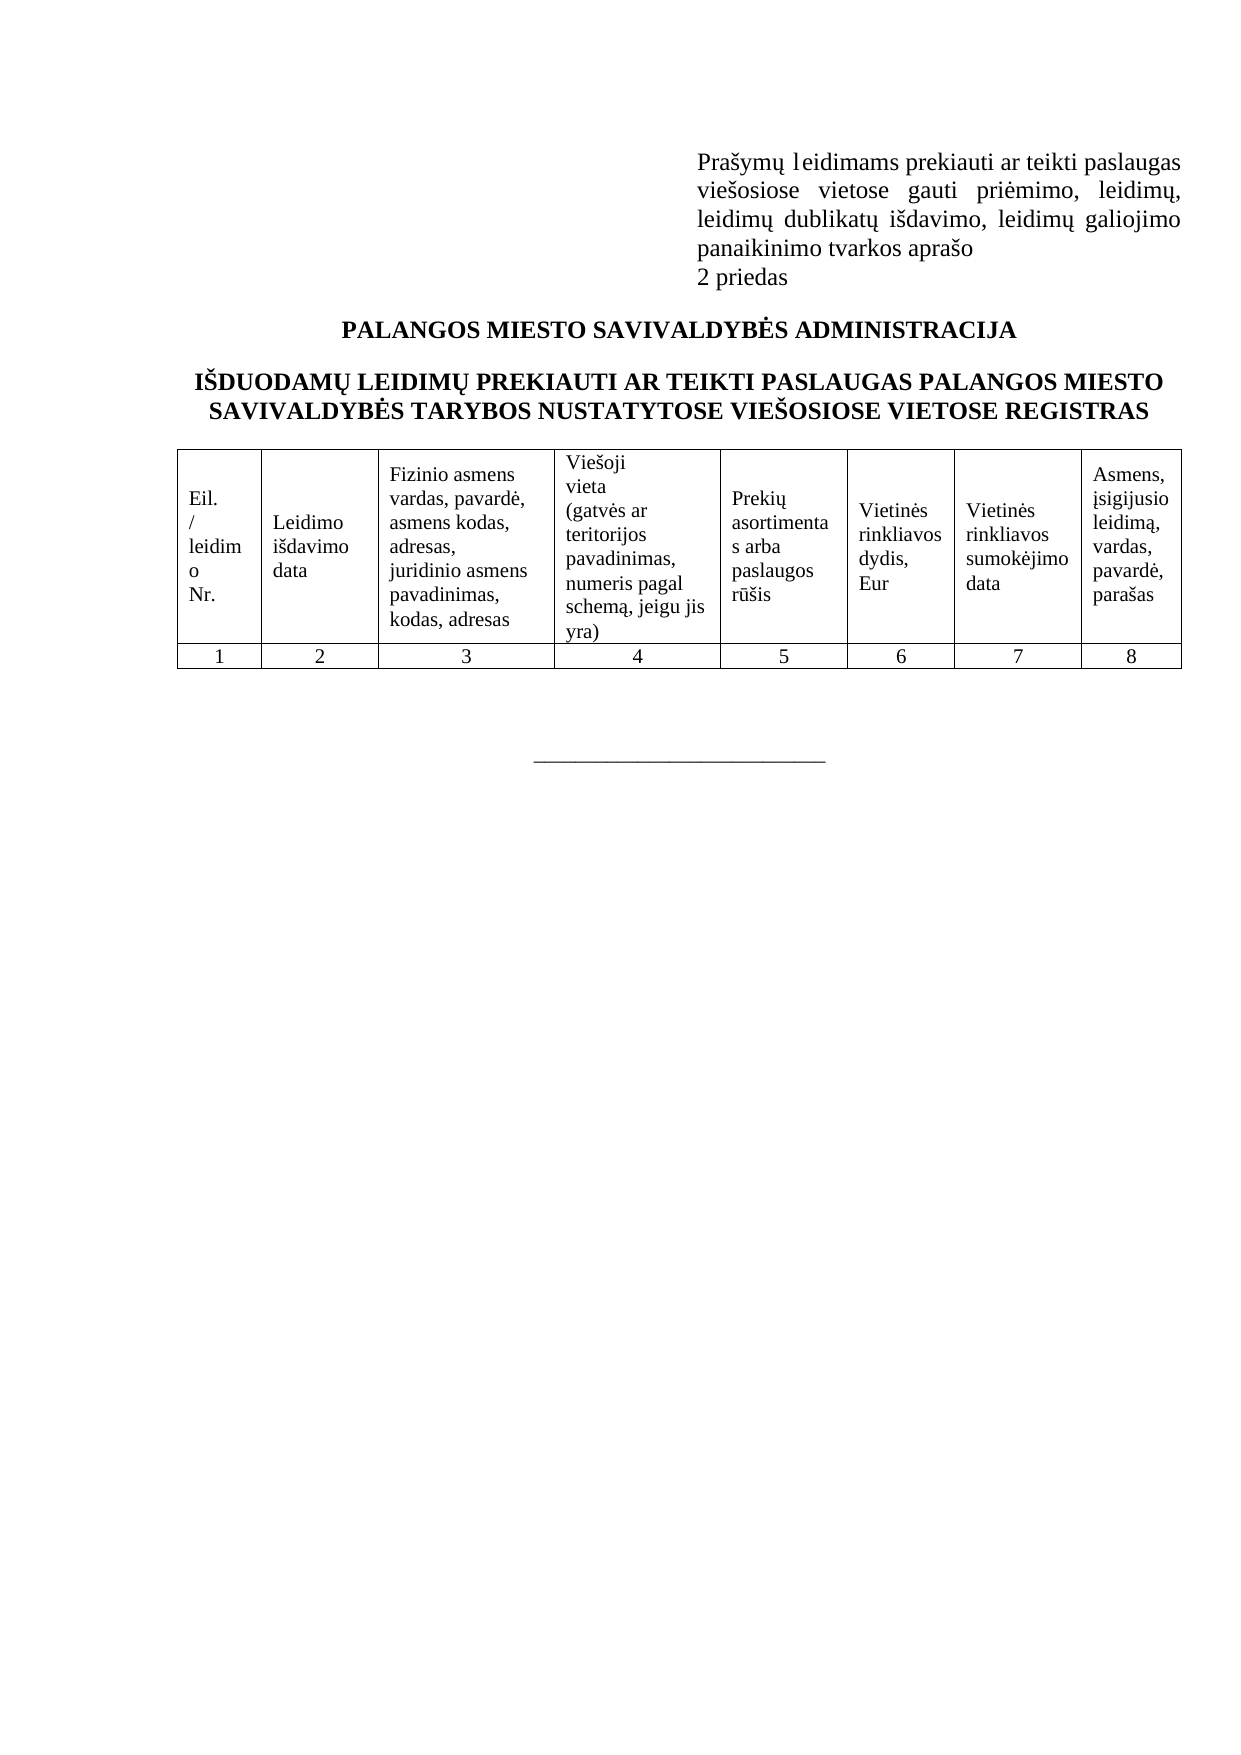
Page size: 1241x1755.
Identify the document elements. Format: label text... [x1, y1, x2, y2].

table_cell 5 [721, 644, 847, 668]
table_header Viešoji vieta (gatvės ar teritorijos pavadinimas, numeris pagal schemą, jeigu jis yra) [555, 450, 720, 643]
text PALANGOS MIESTO SAVIVALDYBĖS ADMINISTRACIJA [177, 315, 1181, 343]
table_cell 6 [848, 644, 954, 668]
table_header Leidimo išdavimo data [262, 450, 378, 643]
table_cell 4 [555, 644, 720, 668]
table_header Asmens, įsigijusio leidimą, vardas, pavardė, parašas [1082, 450, 1181, 643]
table_header Eil. / leidimo Nr. [178, 450, 261, 643]
table_cell 2 [262, 644, 378, 668]
table_cell 7 [955, 644, 1081, 668]
table_cell 3 [379, 644, 554, 668]
table_header Prekių asortimentas arba paslaugos rūšis [721, 450, 847, 643]
table_header Vietinės rinkliavos dydis, Eur [848, 450, 954, 643]
table_cell 8 [1082, 644, 1181, 668]
text Prašymų leidimams prekiauti ar teikti paslaugas viešosiose vietose gauti priėmimo, leidimų, leidimų dublikatų išdavimo, leidimų galiojimo panaikinimo tvarkos aprašo [697, 147, 1181, 262]
table_header Vietinės rinkliavos sumokėjimo data [955, 450, 1081, 643]
text IŠDUODAMŲ LEIDIMŲ PREKIAUTI AR TEIKTI PASLAUGAS PALANGOS MIESTO SAVIVALDYBĖS TARYBOS NUSTATYTOSE VIEŠOSIOSE VIETOSE REGISTRAS [177, 367, 1181, 425]
text 2 priedas [697, 262, 1181, 291]
text ____________________________ [177, 741, 1181, 765]
table_cell 1 [178, 644, 261, 668]
table_header Fizinio asmens vardas, pavardė, asmens kodas, adresas, juridinio asmens pavadinimas, kodas, adresas [379, 450, 554, 643]
